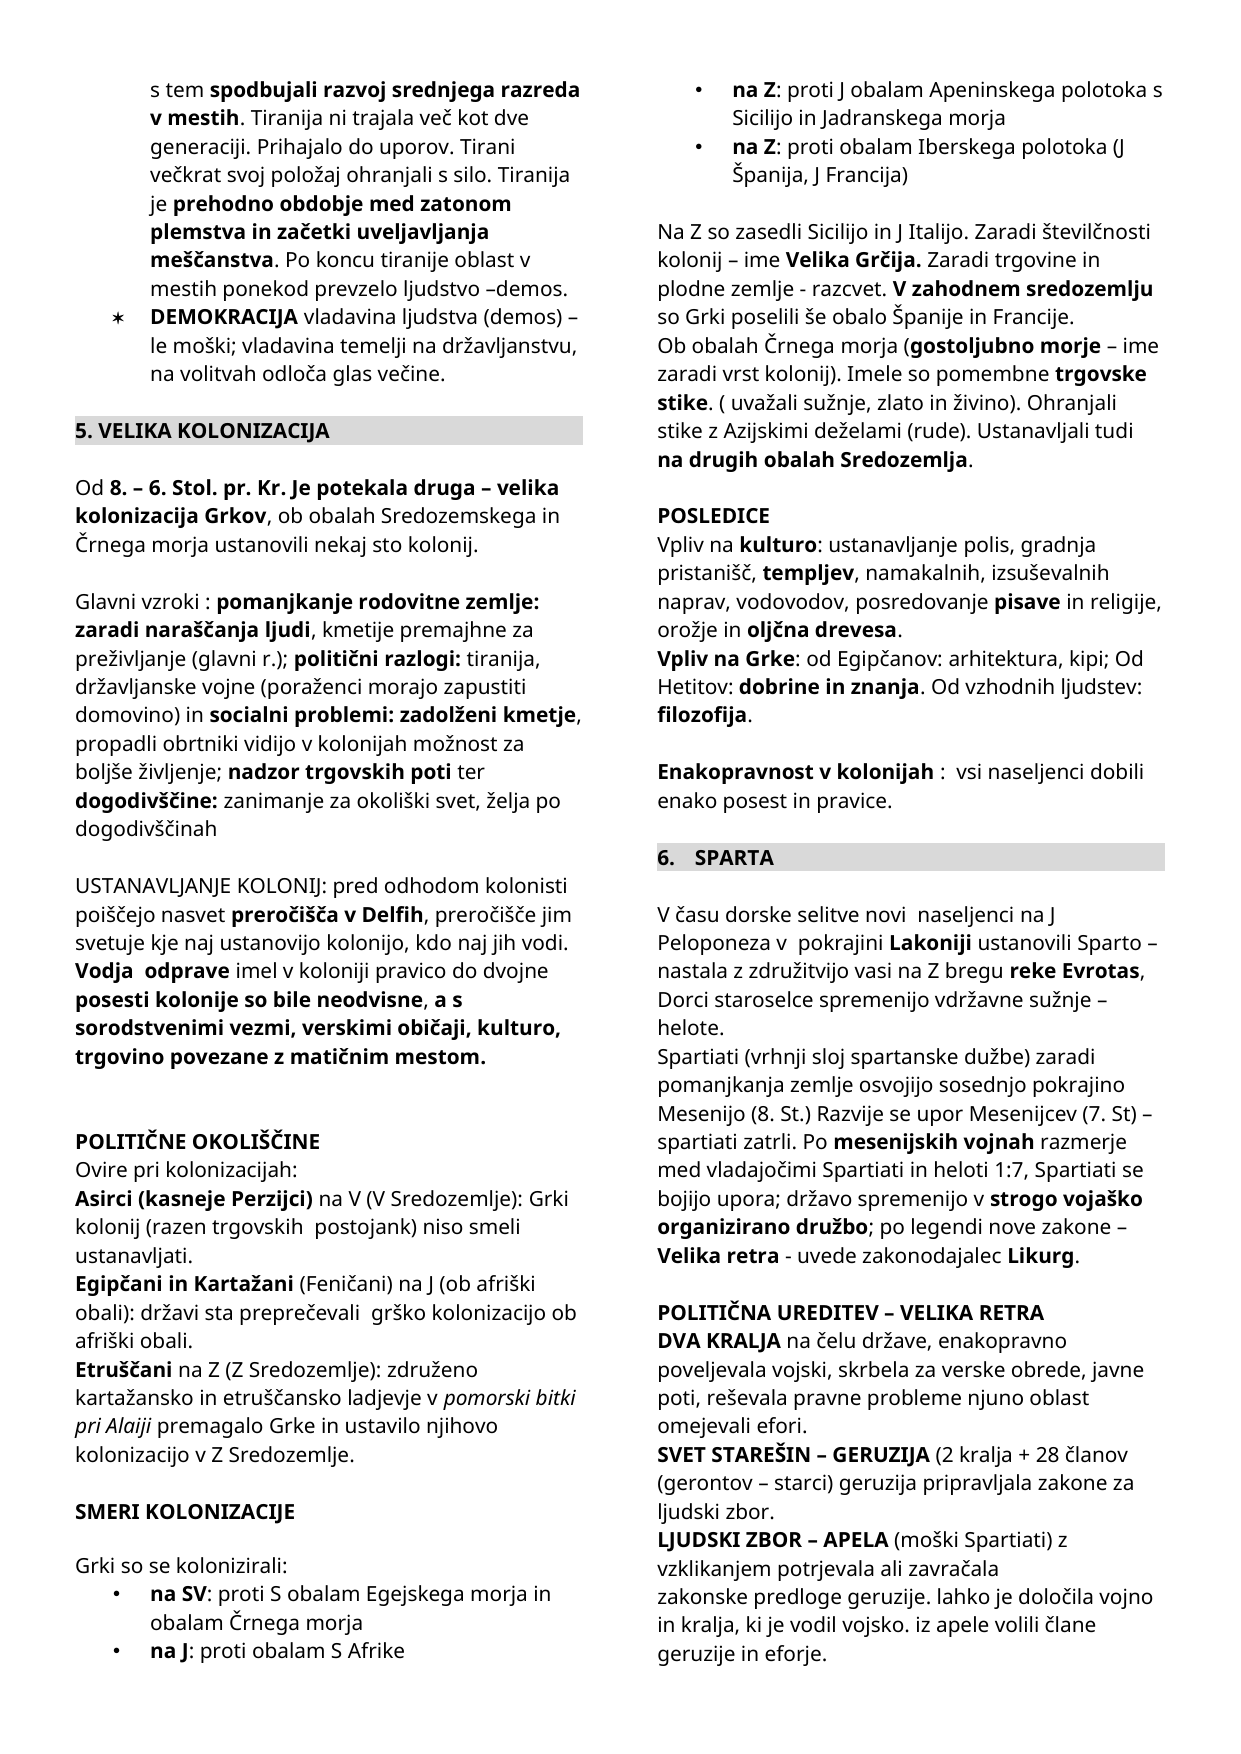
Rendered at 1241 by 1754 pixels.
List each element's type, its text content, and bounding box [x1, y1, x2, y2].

list na Z: proti J obalam Apeninskega polotoka s Sicilijo in Jadranskega morja [694, 75, 1165, 132]
text Grki so se kolonizirali: [75, 1551, 583, 1579]
text SVET STAREŠIN – GERUZIJA (2 kralja + 28 članov (gerontov – starci) geruzija pripravljala zakone za ljudski zbor. [657, 1440, 1165, 1525]
list na Z: proti obalam Iberskega polotoka (J Španija, J Francija) [694, 132, 1165, 189]
text Glavni vzroki : pomanjkanje rodovitne zemlje: zaradi naraščanja ljudi, kmetije premajhne za preživljanje (glavni r.); politični razlogi: tiranija, državljanske vojne (poraženci morajo zapustiti domovino) in socialni problemi: zadolženi kmetje, propadli obrtniki vidijo v kolonijah možnost za boljše življenje; nadzor trgovskih poti ter dogodivščine: zanimanje za okoliški svet, želja po dogodivščinah [75, 587, 583, 843]
text POSLEDICE [657, 502, 1165, 530]
list s tem spodbujali razvoj srednjega razreda v mestih. Tiranija ni trajala več kot dve generaciji. Prihajalo do uporov. Tirani večkrat svoj položaj ohranjali s silo. Tiranija je prehodno obdobje med zatonom plemstva in začetki uveljavljanja meščanstva. Po koncu tiranije oblast v mestih ponekod prevzelo ljudstvo –demos. [112, 75, 583, 302]
list SPARTA [657, 843, 1165, 871]
text POLITIČNE OKOLIŠČINE [75, 1127, 583, 1156]
text V času dorske selitve novi naseljenci na J Peloponeza v pokrajini Lakoniji ustanovili Sparto – nastala z združitvijo vasi na Z bregu reke Evrotas, Dorci staroselce spremenijo vdržavne sužnje – helote. [657, 900, 1165, 1042]
text Enakopravnost v kolonijah : vsi naseljenci dobili enako posest in pravice. [657, 757, 1165, 814]
text SMERI KOLONIZACIJE [75, 1497, 583, 1525]
text Etruščani na Z (Z Sredozemlje): združeno kartažansko in etruščansko ladjevje v pomorski bitki pri Alaiji premagalo Grke in ustavilo njihovo kolonizacijo v Z Sredozemlje. [75, 1355, 583, 1468]
list DEMOKRACIJA vladavina ljudstva (demos) – le moški; vladavina temelji na državljanstvu, na volitvah odloča glas večine. [112, 302, 583, 388]
text USTANAVLJANJE KOLONIJ: pred odhodom kolonisti poiščejo nasvet preročišča v Delfih, preročišče jim svetuje kje naj ustanovijo kolonijo, kdo naj jih vodi. Vodja odprave imel v koloniji pravico do dvojne posesti kolonije so bile neodvisne, a s sorodstvenimi vezmi, verskimi običaji, kulturo, trgovino povezane z matičnim mestom. [75, 871, 583, 1070]
text Spartiati (vrhnji sloj spartanske dužbe) zaradi pomanjkanja zemlje osvojijo sosednjo pokrajino Mesenijo (8. St.) Razvije se upor Mesenijcev (7. St) – spartiati zatrli. Po mesenijskih vojnah razmerje med vladajočimi Spartiati in heloti 1:7, Spartiati se bojijo upora; državo spremenijo v strogo vojaško organizirano družbo; po legendi nove zakone – Velika retra - uvede zakonodajalec Likurg. [657, 1042, 1165, 1269]
text Od 8. – 6. Stol. pr. Kr. Je potekala druga – velika kolonizacija Grkov, ob obalah Sredozemskega in Črnega morja ustanovili nekaj sto kolonij. [75, 473, 583, 558]
text zakonske predloge geruzije. lahko je določila vojno in kralja, ki je vodil vojsko. iz apele volili člane geruzije in eforje. [657, 1582, 1165, 1667]
text DVA KRALJA na čelu države, enakopravno poveljevala vojski, skrbela za verske obrede, javne poti, reševala pravne probleme njuno oblast omejevali efori. [657, 1326, 1165, 1440]
list na SV: proti S obalam Egejskega morja in obalam Črnega morja [112, 1579, 583, 1636]
text 5. VELIKA KOLONIZACIJA [75, 416, 583, 445]
list na J: proti obalam S Afrike [112, 1636, 583, 1664]
text Vpliv na kulturo: ustanavljanje polis, gradnja pristanišč, templjev, namakalnih, izsuševalnih naprav, vodovodov, posredovanje pisave in religije, orožje in oljčna drevesa. [657, 530, 1165, 644]
text Asirci (kasneje Perzijci) na V (V Sredozemlje): Grki kolonij (razen trgovskih postojank) niso smeli ustanavljati. [75, 1184, 583, 1269]
text Vpliv na Grke: od Egipčanov: arhitektura, kipi; Od Hetitov: dobrine in znanja. Od vzhodnih ljudstev: filozofija. [657, 644, 1165, 729]
text Na Z so zasedli Sicilijo in J Italijo. Zaradi številčnosti kolonij – ime Velika Grčija. Zaradi trgovine in plodne zemlje - razcvet. V zahodnem sredozemlju so Grki poselili še obalo Španije in Francije. [657, 217, 1165, 331]
text Ob obalah Črnega morja (gostoljubno morje – ime zaradi vrst kolonij). Imele so pomembne trgovske stike. ( uvažali sužnje, zlato in živino). Ohranjali stike z Azijskimi deželami (rude). Ustanavljali tudi na drugih obalah Sredozemlja. [657, 331, 1165, 473]
text LJUDSKI ZBOR – APELA (moški Spartiati) z vzklikanjem potrjevala ali zavračala [657, 1525, 1165, 1582]
text Ovire pri kolonizacijah: [75, 1156, 583, 1184]
text POLITIČNA UREDITEV – VELIKA RETRA [657, 1298, 1165, 1326]
text Egipčani in Kartažani (Feničani) na J (ob afriški obali): državi sta preprečevali grško kolonizacijo ob afriški obali. [75, 1269, 583, 1355]
